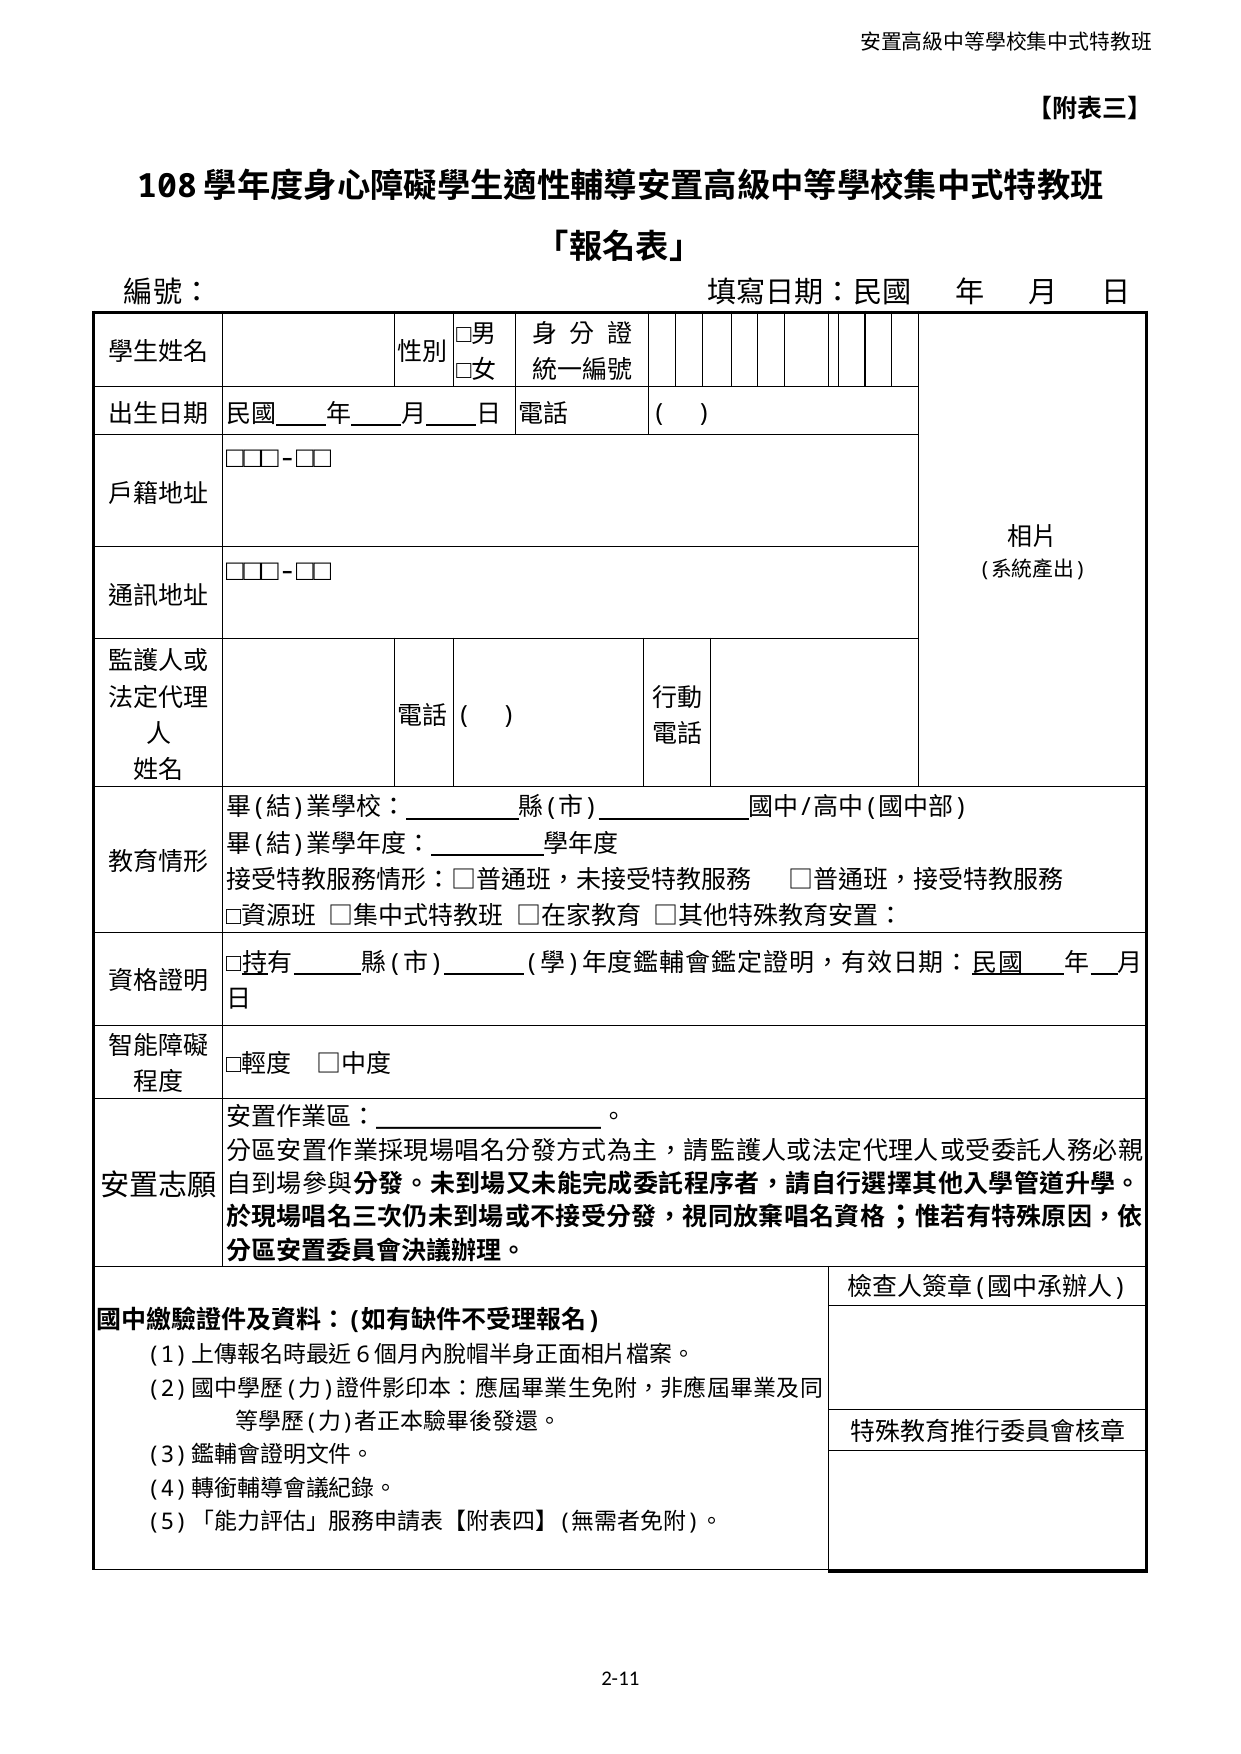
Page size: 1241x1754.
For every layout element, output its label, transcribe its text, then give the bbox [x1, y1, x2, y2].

table_cell [223, 639, 394, 786]
table_cell 教育情形 [95, 787, 222, 932]
table_cell 檢查人簽章(國中承辦人) [829, 1267, 1145, 1305]
table_cell [829, 1451, 1145, 1569]
table_cell 安置作業區：_______________。 分區安置作業採現場唱名分發方式為主，請監護人或法定代理人或受委託人務必親自到場參與分發。未到場又未能完成委託程序者，請自行選擇其他入學管道升學。於現場唱名三次仍未到場或不接受分發，視同放棄唱名資格；惟若有特殊原因，依分區安置委員會決議辦理。 [223, 1099, 1145, 1266]
table_header 相片 (系統產出) [919, 314, 1145, 786]
text 「報名表」 [51, 220, 1187, 268]
table_cell 安置志願 [95, 1099, 222, 1266]
table_header [676, 314, 702, 386]
table_header [785, 314, 828, 386]
table_header □男 □女 [454, 314, 515, 386]
table_header [649, 314, 675, 386]
table_cell [711, 639, 918, 786]
table_cell ( ) [649, 387, 918, 433]
text 編號： 填寫日期：民國 年 月 日 [89, 268, 1152, 311]
table_cell 出生日期 [95, 387, 222, 433]
text 108學年度身心障礙學生適性輔導安置高級中等學校集中式特教班 [89, 159, 1152, 207]
table_header 性別 [395, 314, 453, 386]
table_cell ( ) [454, 639, 643, 786]
table_header 身 分 證 統一編號 [516, 314, 648, 386]
table_cell 電話 [395, 639, 453, 786]
table_header [892, 314, 918, 386]
table_cell 行動 電話 [644, 639, 710, 786]
table_cell [829, 1306, 1145, 1408]
table_header [223, 314, 394, 386]
table_header [703, 314, 731, 386]
table_cell □輕度 □中度 [223, 1026, 1145, 1098]
table_cell 特殊教育推行委員會核章 [829, 1410, 1145, 1450]
table_header [839, 314, 864, 386]
table_header [732, 314, 757, 386]
table_cell 資格證明 [95, 933, 222, 1024]
table_cell 監護人或 法定代理人 姓名 [95, 639, 222, 786]
table_cell □□□-□□ [223, 435, 918, 546]
table_cell □□□-□□ [223, 547, 918, 638]
text 【附表三】 [89, 89, 1152, 125]
table_header [758, 314, 784, 386]
table_header 學生姓名 [95, 314, 222, 386]
table_cell 戶籍地址 [95, 435, 222, 546]
table_cell 電話 [516, 387, 648, 433]
table_header [866, 314, 891, 386]
table_cell 國中繳驗證件及資料：(如有缺件不受理報名) 上傳報名時最近6個月內脫帽半身正面相片檔案。 國中學歷(力)證件影印本：應屆畢業生免附，非應屆畢業及同等學歷(力)者正本驗畢後發還。 鑑輔會證明文件。 轉銜輔導會議紀錄。 「能力評估」服務申請表【附表四】(無需者免附)。 [95, 1267, 828, 1569]
table_cell 民國 年 月 日 [223, 387, 515, 433]
table_cell 通訊地址 [95, 547, 222, 638]
table_cell 畢(結)業學校： 縣(市) 國中/高中(國中部) 畢(結)業學年度： 學年度 接受特教服務情形：□普通班，未接受特教服務 □普通班，接受特教服務 □資源班 □集中式特教班 □在家教育 □其他特殊教育安置： [223, 787, 1145, 932]
table_cell □持有 縣(市) (學)年度鑑輔會鑑定證明，有效日期：民國 年 月 日 [223, 933, 1145, 1024]
table_cell 智能障礙 程度 [95, 1026, 222, 1098]
table_header [829, 314, 838, 386]
